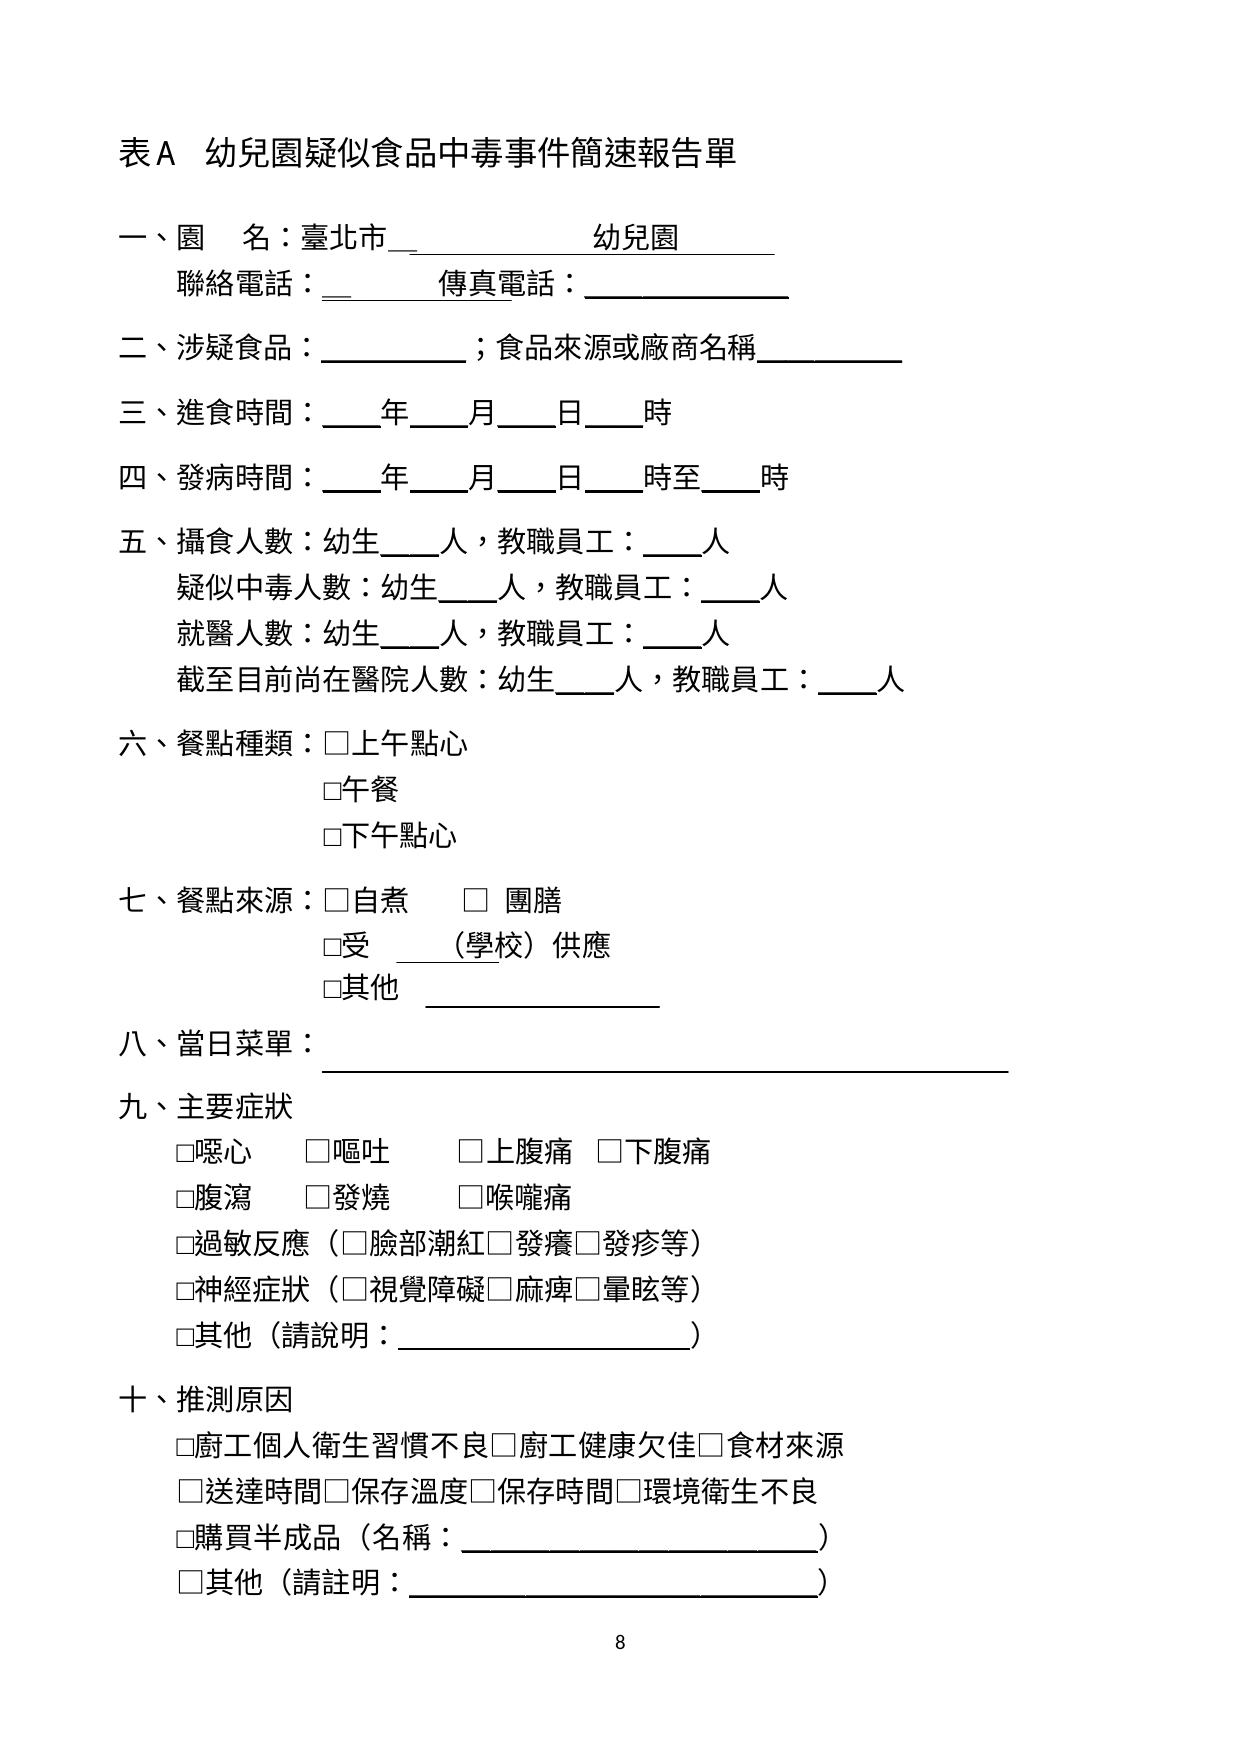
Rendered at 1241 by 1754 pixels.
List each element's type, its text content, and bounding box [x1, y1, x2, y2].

text 8 [615, 1629, 1015, 1654]
text □受 （學校）供應 [323, 928, 1015, 964]
text □下午點心 [323, 817, 1015, 854]
text □其他（請說明：＿＿＿＿＿＿＿＿＿＿） [176, 1317, 1015, 1353]
text 表A 幼兒園疑似食品中毒事件簡速報告單 [118, 132, 1015, 174]
text 七、餐點來源：□自煮 □ 團膳 [118, 882, 1015, 918]
text 截至目前尚在醫院人數：幼生＿＿人，教職員工：＿＿人 [176, 661, 1015, 697]
text 一、園 名：臺北市＿ 幼兒園 [118, 219, 1015, 256]
text 六、餐點種類：□上午點心 [118, 726, 1015, 762]
text 二、涉疑食品：＿＿＿＿＿；食品來源或廠商名稱＿＿＿＿＿ 三、進食時間：＿＿年＿＿月＿＿日＿＿時 [118, 307, 903, 436]
text □神經症狀（□視覺障礙□麻痺□暈眩等） [176, 1271, 1015, 1308]
text □噁心 □嘔吐 □上腹痛 □下腹痛 [176, 1134, 1015, 1170]
text 八、當日菜單： [118, 1025, 1015, 1062]
text 聯絡電話：＿ 傳真電話：＿＿＿＿＿＿＿ [176, 265, 1015, 302]
text □腹瀉 □發燒 □喉嚨痛 [176, 1179, 1015, 1216]
text □過敏反應（□臉部潮紅□發癢□發疹等） [176, 1225, 1015, 1262]
text □廚工個人衛生習慣不良□廚工健康欠佳□食材來源 □送達時間□保存溫度□保存時間□環境衛生不良 [176, 1420, 845, 1511]
text □其他 [323, 969, 1015, 1006]
text 五、攝食人數：幼生＿＿人，教職員工：＿＿人 [118, 523, 1015, 560]
text 就醫人數：幼生＿＿人，教職員工：＿＿人 [176, 615, 1015, 652]
text 十、推測原因 [118, 1382, 1015, 1418]
text 四、發病時間：＿＿年＿＿月＿＿日＿＿時至＿＿時 [118, 459, 1015, 495]
text □購買半成品（名稱：＿＿＿＿＿＿＿＿＿＿＿＿）□其他（請註明：＿＿＿＿＿＿＿＿＿＿＿＿＿＿） [176, 1512, 847, 1603]
text 疑似中毒人數：幼生＿＿人，教職員工：＿＿人 [176, 569, 1015, 606]
text 九、主要症狀 [118, 1088, 1015, 1124]
text □午餐 [323, 772, 1015, 808]
